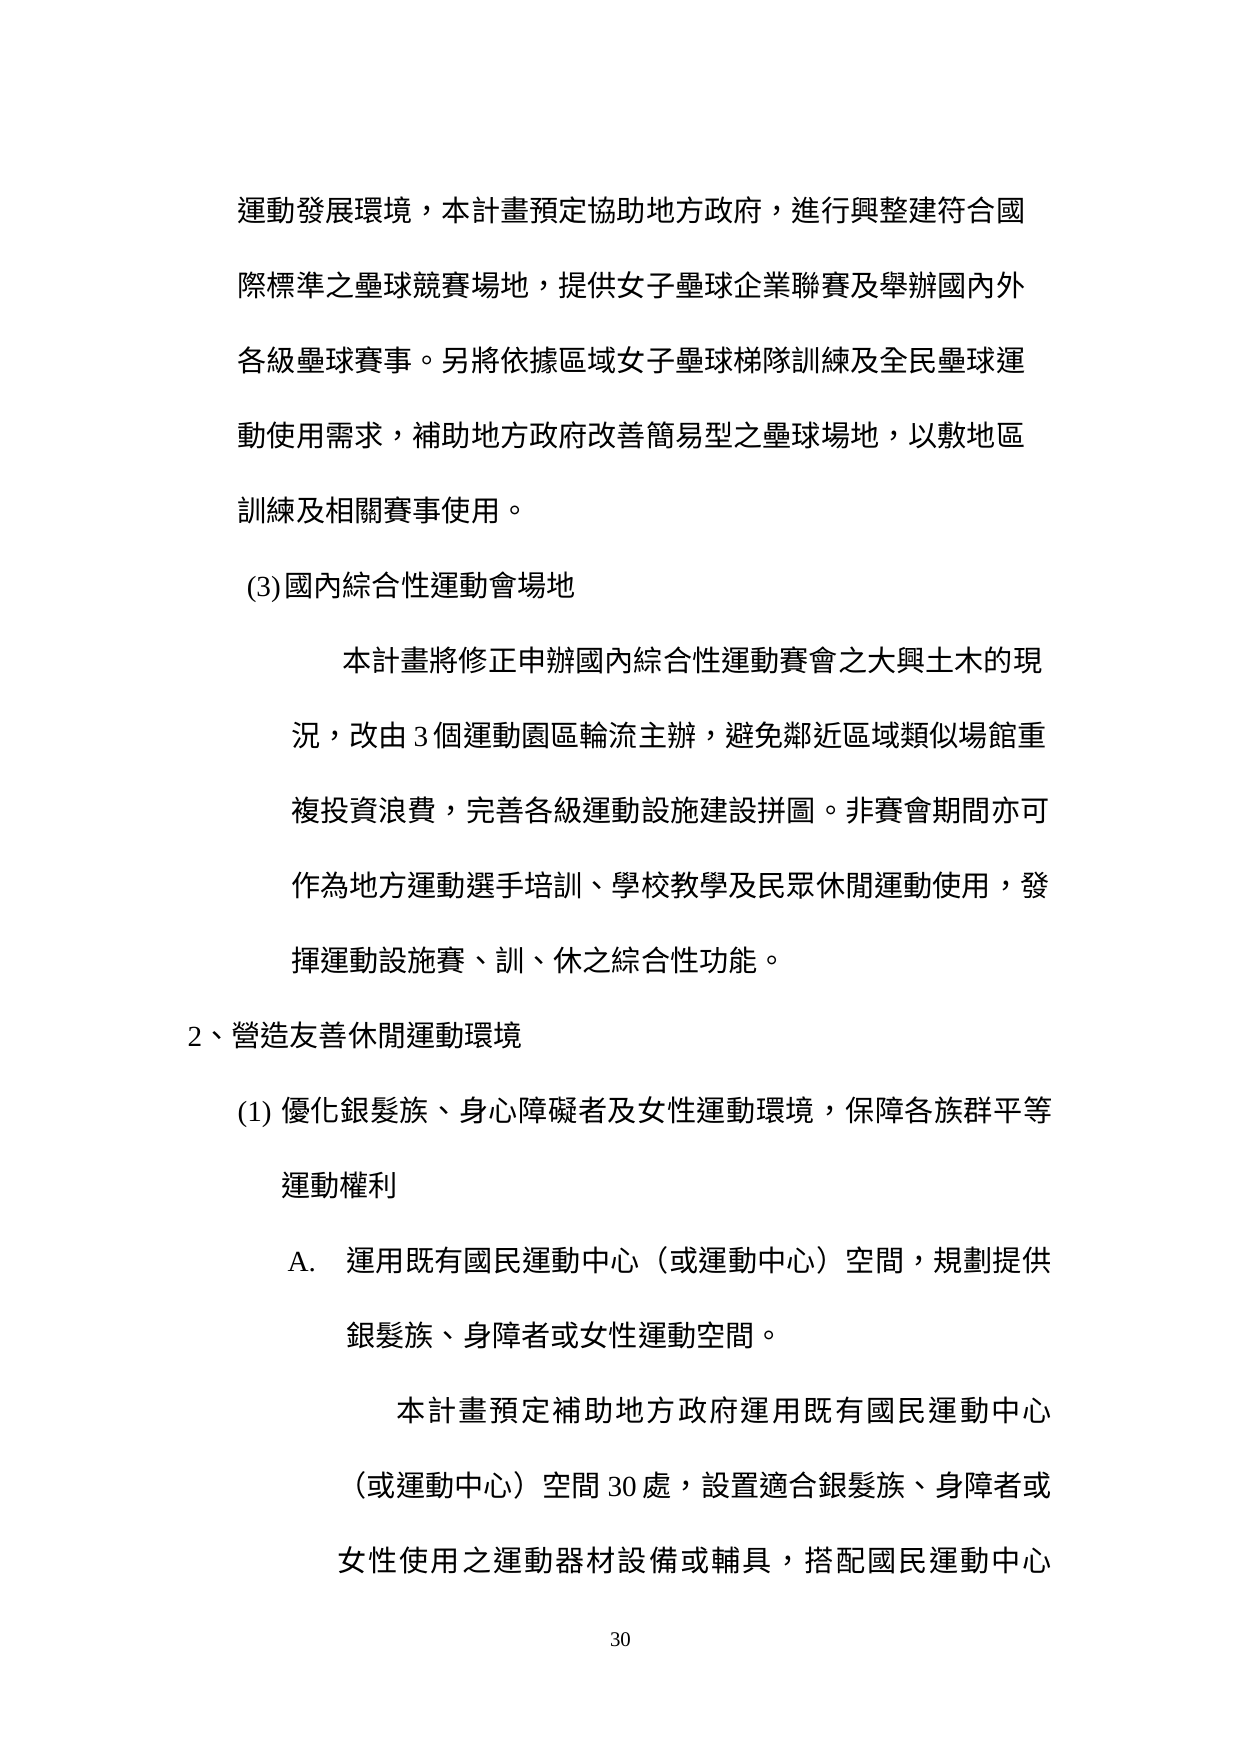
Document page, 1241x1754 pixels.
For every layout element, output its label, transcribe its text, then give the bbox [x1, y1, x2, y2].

list 運用既有國民運動中心（或運動中心）空間，規劃提供銀髮族、身障者或女性運動空間。 [287, 1214, 1053, 1364]
subtitle 2、營造友善休閒運動環境 [187, 989, 1053, 1064]
list 本計畫預定補助地方政府運用既有國民運動中心（或運動中心）空間30處，設置適合銀髮族、身障者或女性使用之運動器材設備或輔具，搭配國民運動中心 [337, 1364, 1053, 1589]
list 優化銀髮族、身心障礙者及女性運動環境，保障各族群平等運動權利 [237, 1064, 1053, 1214]
list 運動發展環境，本計畫預定協助地方政府，進行興整建符合國際標準之壘球競賽場地，提供女子壘球企業聯賽及舉辦國內外各級壘球賽事。另將依據區域女子壘球梯隊訓練及全民壘球運動使用需求，補助地方政府改善簡易型之壘球場地，以敷地區訓練及相關賽事使用。 [237, 164, 1053, 539]
list 國內綜合性運動會場地 [247, 539, 1053, 614]
text 本計畫將修正申辦國內綜合性運動賽會之大興土木的現況，改由3個運動園區輪流主辦，避免鄰近區域類似場館重複投資浪費，完善各級運動設施建設拼圖。非賽會期間亦可作為地方運動選手培訓、學校教學及民眾休閒運動使用，發揮運動設施賽、訓、休之綜合性功能。 [291, 614, 1053, 989]
